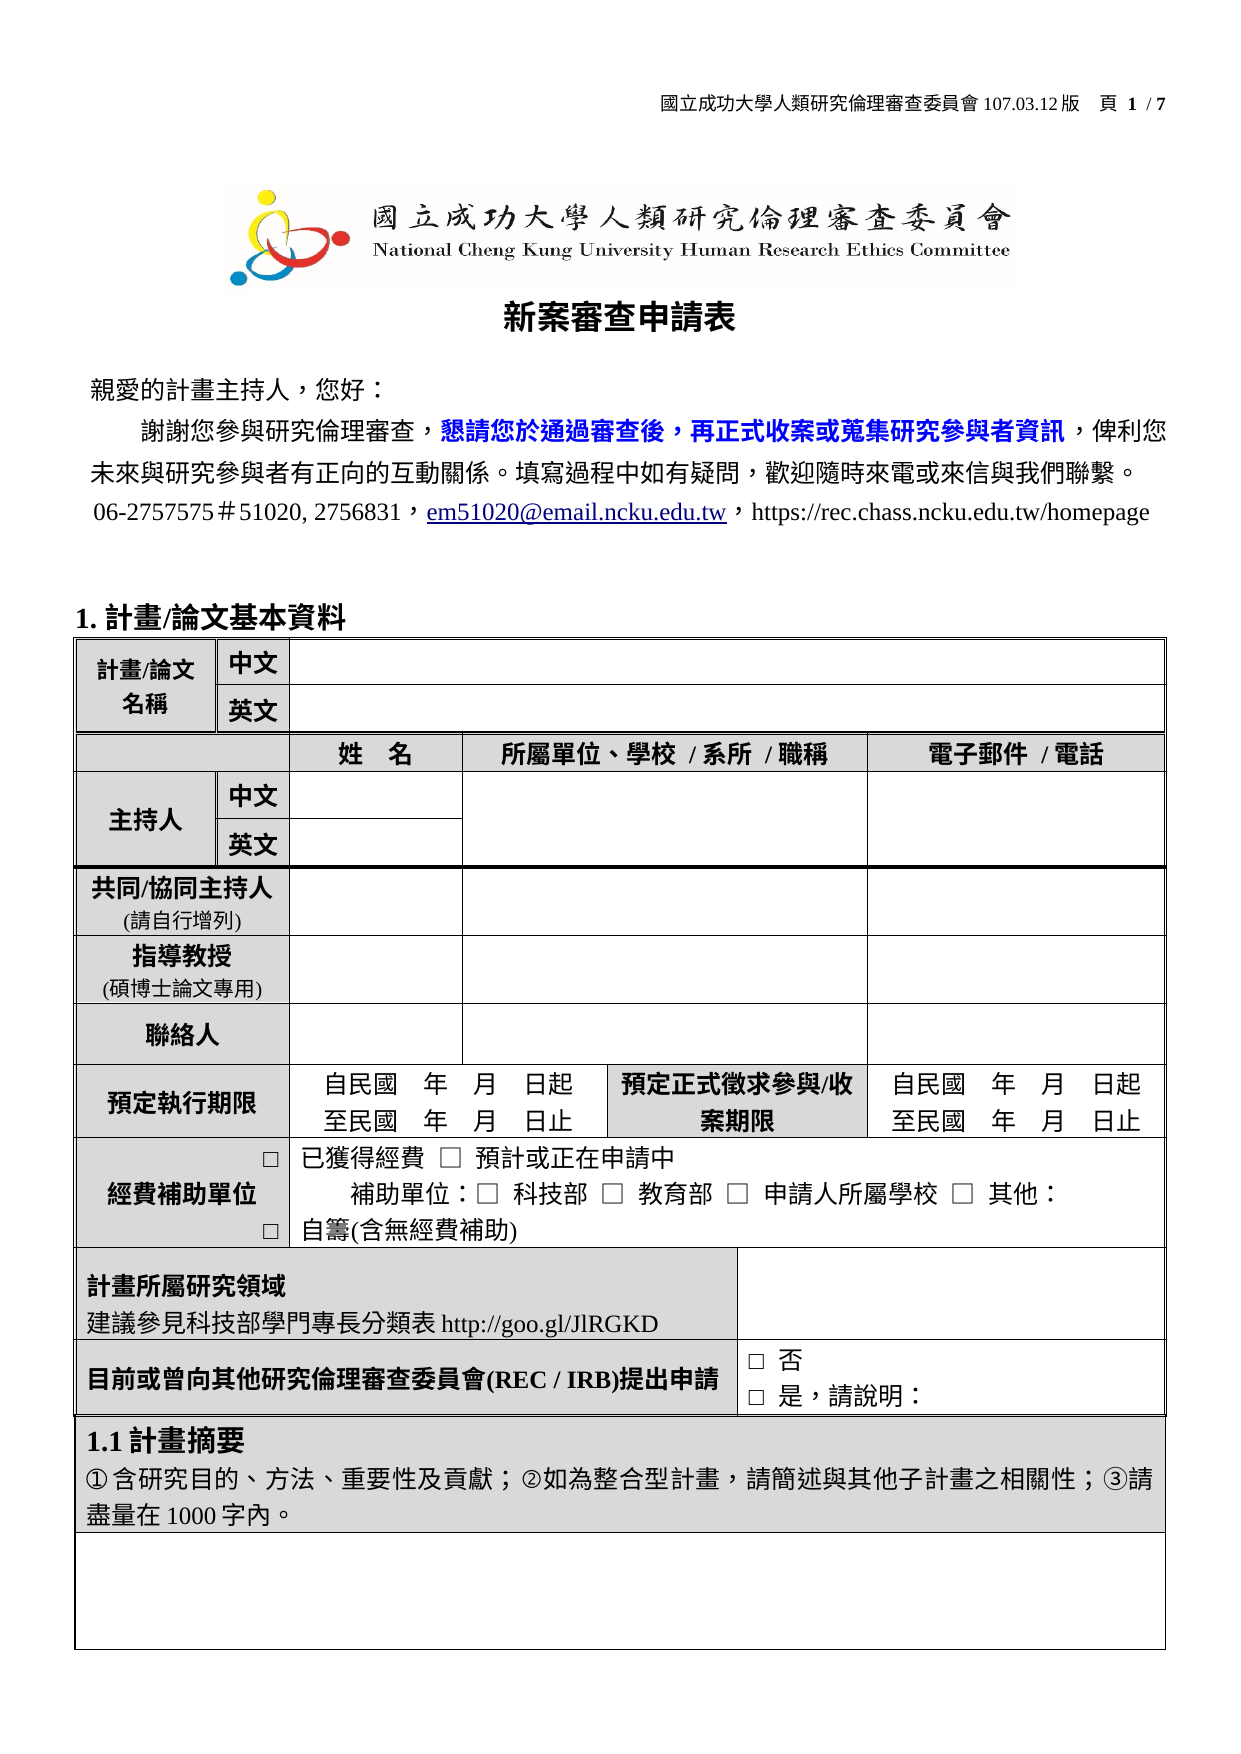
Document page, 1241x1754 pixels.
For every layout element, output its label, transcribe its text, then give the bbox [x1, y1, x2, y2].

table_cell 聯絡人 [77, 1004, 289, 1064]
table_cell [290, 936, 462, 1002]
table_cell [738, 1248, 1164, 1339]
table_cell 計畫所屬研究領域 建議參見科技部學門專長分類表http://goo.gl/JlRGKD [77, 1248, 737, 1339]
table_cell 姓 名 [290, 735, 462, 771]
table_cell [290, 685, 1164, 731]
table_cell [290, 1004, 462, 1064]
table_cell [77, 735, 289, 771]
table_header [290, 640, 1164, 684]
table_cell 電子郵件 / 電話 [868, 735, 1164, 771]
text 06-2757575＃51020, 2756831，em51020@email.ncku.edu.tw，https://rec.chass.ncku.edu.tw/homepage [75, 491, 1168, 528]
table_header 計畫/論文 名稱 [77, 640, 215, 731]
table_cell 1.1計畫摘要 ➀含研究目的、方法、重要性及貢獻；如為整合型計畫，請簡述與其他子計畫之相關性；➂請盡量在1000字內。 [76, 1417, 1165, 1532]
table_cell [868, 936, 1164, 1002]
table_cell 目前或曾向其他研究倫理審查委員會(REC / IRB)提出申請 [77, 1340, 737, 1414]
table_cell [463, 869, 867, 935]
table_cell 主持人 [77, 772, 215, 865]
table_cell [868, 1004, 1164, 1064]
table_cell □ 否 □ 是，請說明： [738, 1340, 1164, 1414]
text 謝謝您參與研究倫理審查，懇請您於通過審查後，再正式收案或蒐集研究參與者資訊，俾利您未來與研究參與者有正向的互動關係。填寫過程中如有疑問，歡迎隨時來電或來信與我們聯繫。 [90, 407, 1168, 491]
text 新案審查申請表 [75, 291, 1165, 339]
table_cell [463, 772, 867, 865]
table_cell [290, 869, 462, 935]
text 親愛的計畫主持人，您好： [90, 366, 1109, 407]
table_cell [868, 869, 1164, 935]
table_cell 自民國 年 月 日起 至民國 年 月 日止 [290, 1065, 607, 1137]
table_cell 英文 [218, 819, 289, 865]
table_cell [463, 936, 867, 1002]
table_cell 自民國 年 月 日起 至民國 年 月 日止 [868, 1065, 1164, 1137]
table_cell [868, 772, 1164, 865]
table_cell 預定執行期限 [77, 1065, 289, 1137]
table_cell 共同/協同主持人 (請自行增列) [77, 869, 289, 935]
table_cell 中文 [218, 772, 289, 818]
table_header 中文 [218, 640, 289, 684]
table_cell [290, 772, 462, 818]
table_cell 經費補助單位 [77, 1138, 289, 1247]
table_cell 預定正式徵求參與/收案期限 [608, 1065, 867, 1137]
table_cell 已獲得經費 □ 預計或正在申請中 補助單位：□ 科技部 □ 教育部 □ 申請人所屬學校 □ 其他： 自籌(含無經費補助) [290, 1138, 1164, 1247]
list 計畫/論文基本資料 [75, 594, 1165, 637]
table_cell [290, 819, 462, 865]
table_cell [76, 1533, 1165, 1649]
table_cell 英文 [218, 685, 289, 731]
table_cell [463, 1004, 867, 1064]
table_cell 指導教授 (碩博士論文專用) [77, 936, 289, 1002]
table_cell 所屬單位、學校 / 系所 / 職稱 [463, 735, 867, 771]
